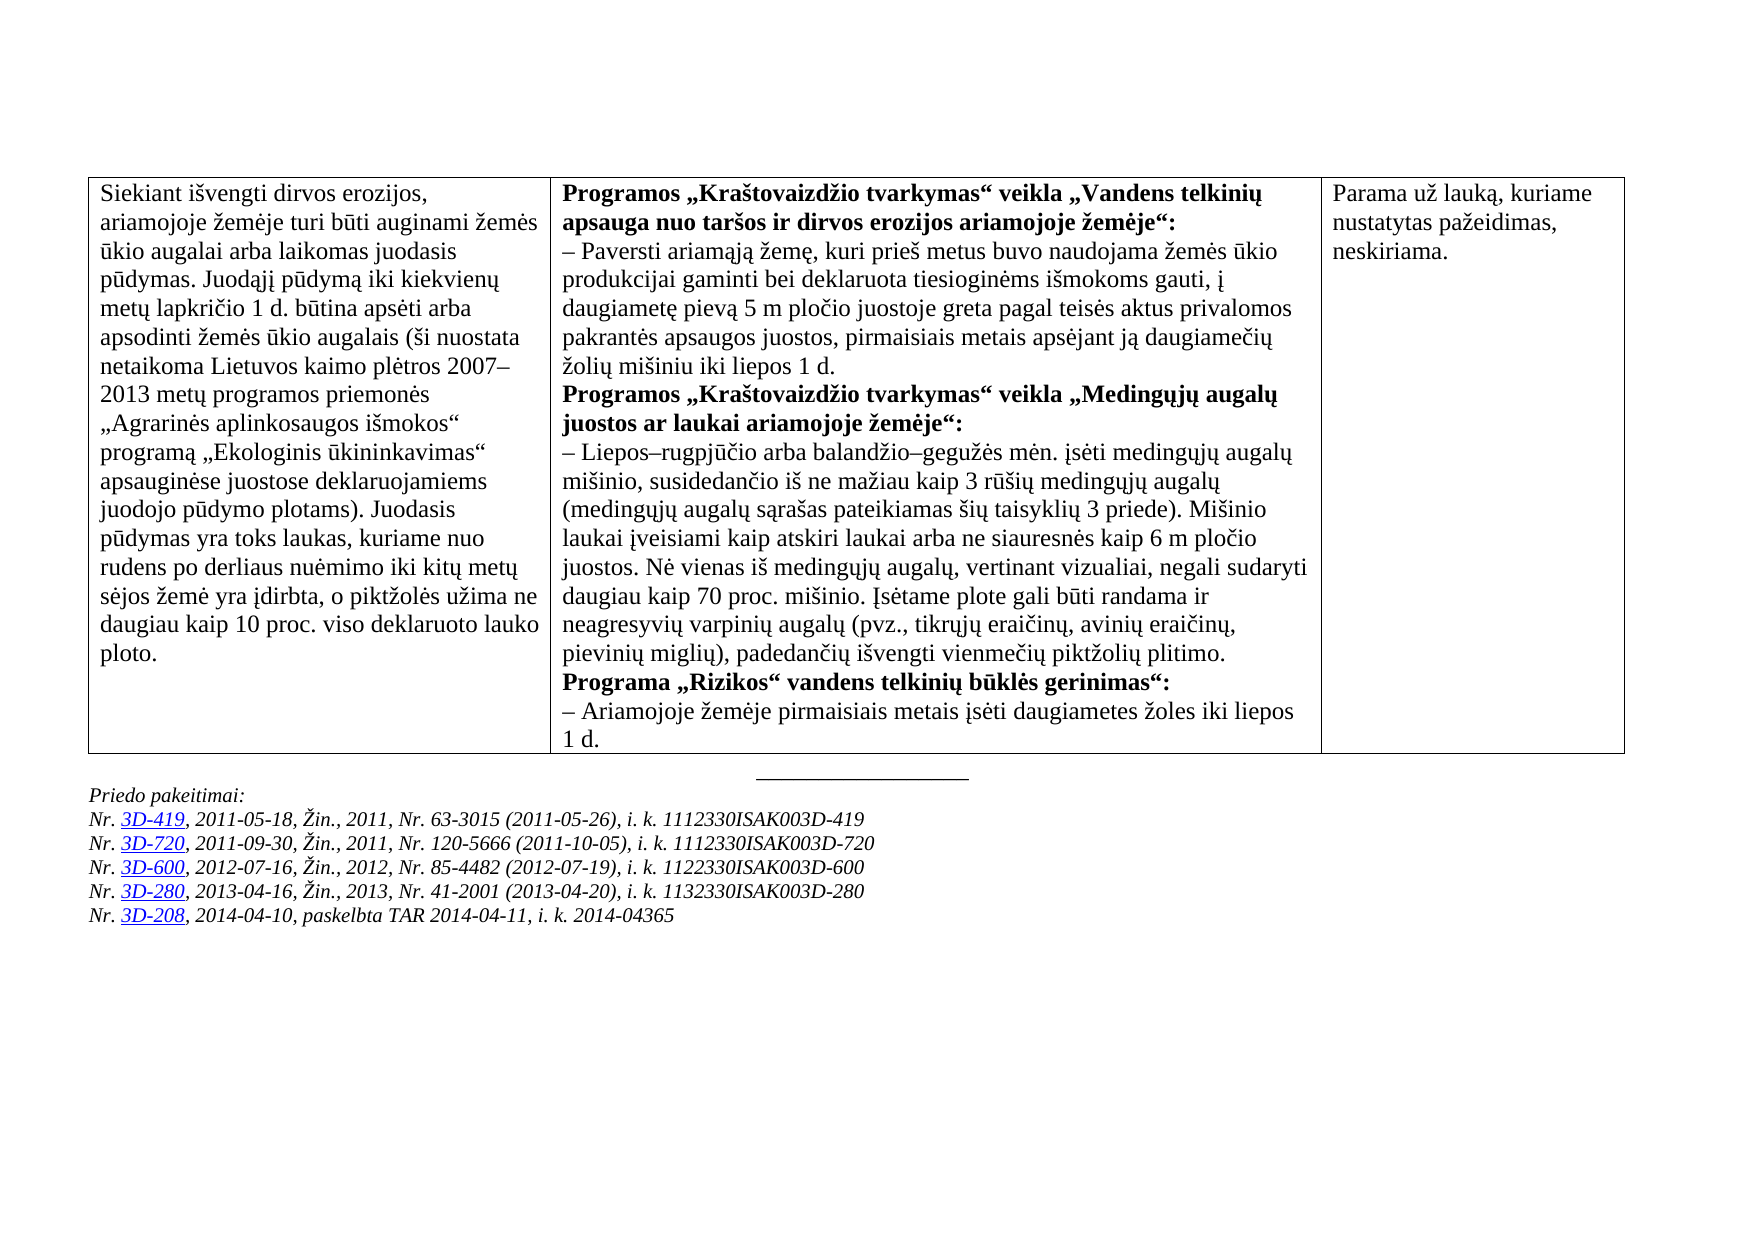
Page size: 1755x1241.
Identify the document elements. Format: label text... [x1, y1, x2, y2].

table_cell Parama už lauką, kuriame nustatytas pažeidimas, neskiriama. [1322, 178, 1624, 753]
text Nr. 3D-208, 2014-04-10, paskelbta TAR 2014-04-11, i. k. 2014-04365 [89, 903, 1636, 927]
text Nr. 3D-600, 2012-07-16, Žin., 2012, Nr. 85-4482 (2012-07-19), i. k. 1122330ISAK003D-600 [89, 855, 1636, 879]
text Nr. 3D-720, 2011-09-30, Žin., 2011, Nr. 120-5666 (2011-10-05), i. k. 1112330ISAK003D-720 [89, 831, 1636, 855]
table_cell Siekiant išvengti dirvos erozijos, ariamojoje žemėje turi būti auginami žemės ūkio augalai arba laikomas juodasis pūdymas. Juodąjį pūdymą iki kiekvienų metų lapkričio 1 d. būtina apsėti arba apsodinti žemės ūkio augalais (ši nuostata netaikoma Lietuvos kaimo plėtros 2007–2013 metų programos priemonės „Agrarinės aplinkosaugos išmokos“ programą „Ekologinis ūkininkavimas“ apsauginėse juostose deklaruojamiems juodojo pūdymo plotams). Juodasis pūdymas yra toks laukas, kuriame nuo rudens po derliaus nuėmimo iki kitų metų sėjos žemė yra įdirbta, o piktžolės užima ne daugiau kaip 10 proc. viso deklaruoto lauko ploto. [89, 178, 550, 753]
table_cell Programos „Kraštovaizdžio tvarkymas“ veikla „Vandens telkinių apsauga nuo taršos ir dirvos erozijos ariamojoje žemėje“: – Paversti ariamąją žemę, kuri prieš metus buvo naudojama žemės ūkio produkcijai gaminti bei deklaruota tiesioginėms išmokoms gauti, į daugiametę pievą 5 m pločio juostoje greta pagal teisės aktus privalomos pakrantės apsaugos juostos, pirmaisiais metais apsėjant ją daugiamečių žolių mišiniu iki liepos 1 d. Programos „Kraštovaizdžio tvarkymas“ veikla „Medingųjų augalų juostos ar laukai ariamojoje žemėje“: – Liepos–rugpjūčio arba balandžio–gegužės mėn. įsėti medingųjų augalų mišinio, susidedančio iš ne mažiau kaip 3 rūšių medingųjų augalų (medingųjų augalų sąrašas pateikiamas šių taisyklių 3 priede). Mišinio laukai įveisiami kaip atskiri laukai arba ne siauresnės kaip 6 m pločio juostos. Nė vienas iš medingųjų augalų, vertinant vizualiai, negali sudaryti daugiau kaip 70 proc. mišinio. Įsėtame plote gali būti randama ir neagresyvių varpinių augalų (pvz., tikrųjų eraičinų, avinių eraičinų, pievinių miglių), padedančių išvengti vienmečių piktžolių plitimo. Programa „Rizikos“ vandens telkinių būklės gerinimas“: – Ariamojoje žemėje pirmaisiais metais įsėti daugiametes žoles iki liepos 1 d. [551, 178, 1321, 753]
text Priedo pakeitimai: [89, 783, 1636, 807]
text Nr. 3D-280, 2013-04-16, Žin., 2013, Nr. 41-2001 (2013-04-20), i. k. 1132330ISAK003D-280 [89, 879, 1636, 903]
text _________________ [89, 754, 1636, 783]
text Nr. 3D-419, 2011-05-18, Žin., 2011, Nr. 63-3015 (2011-05-26), i. k. 1112330ISAK003D-419 [89, 807, 1636, 831]
